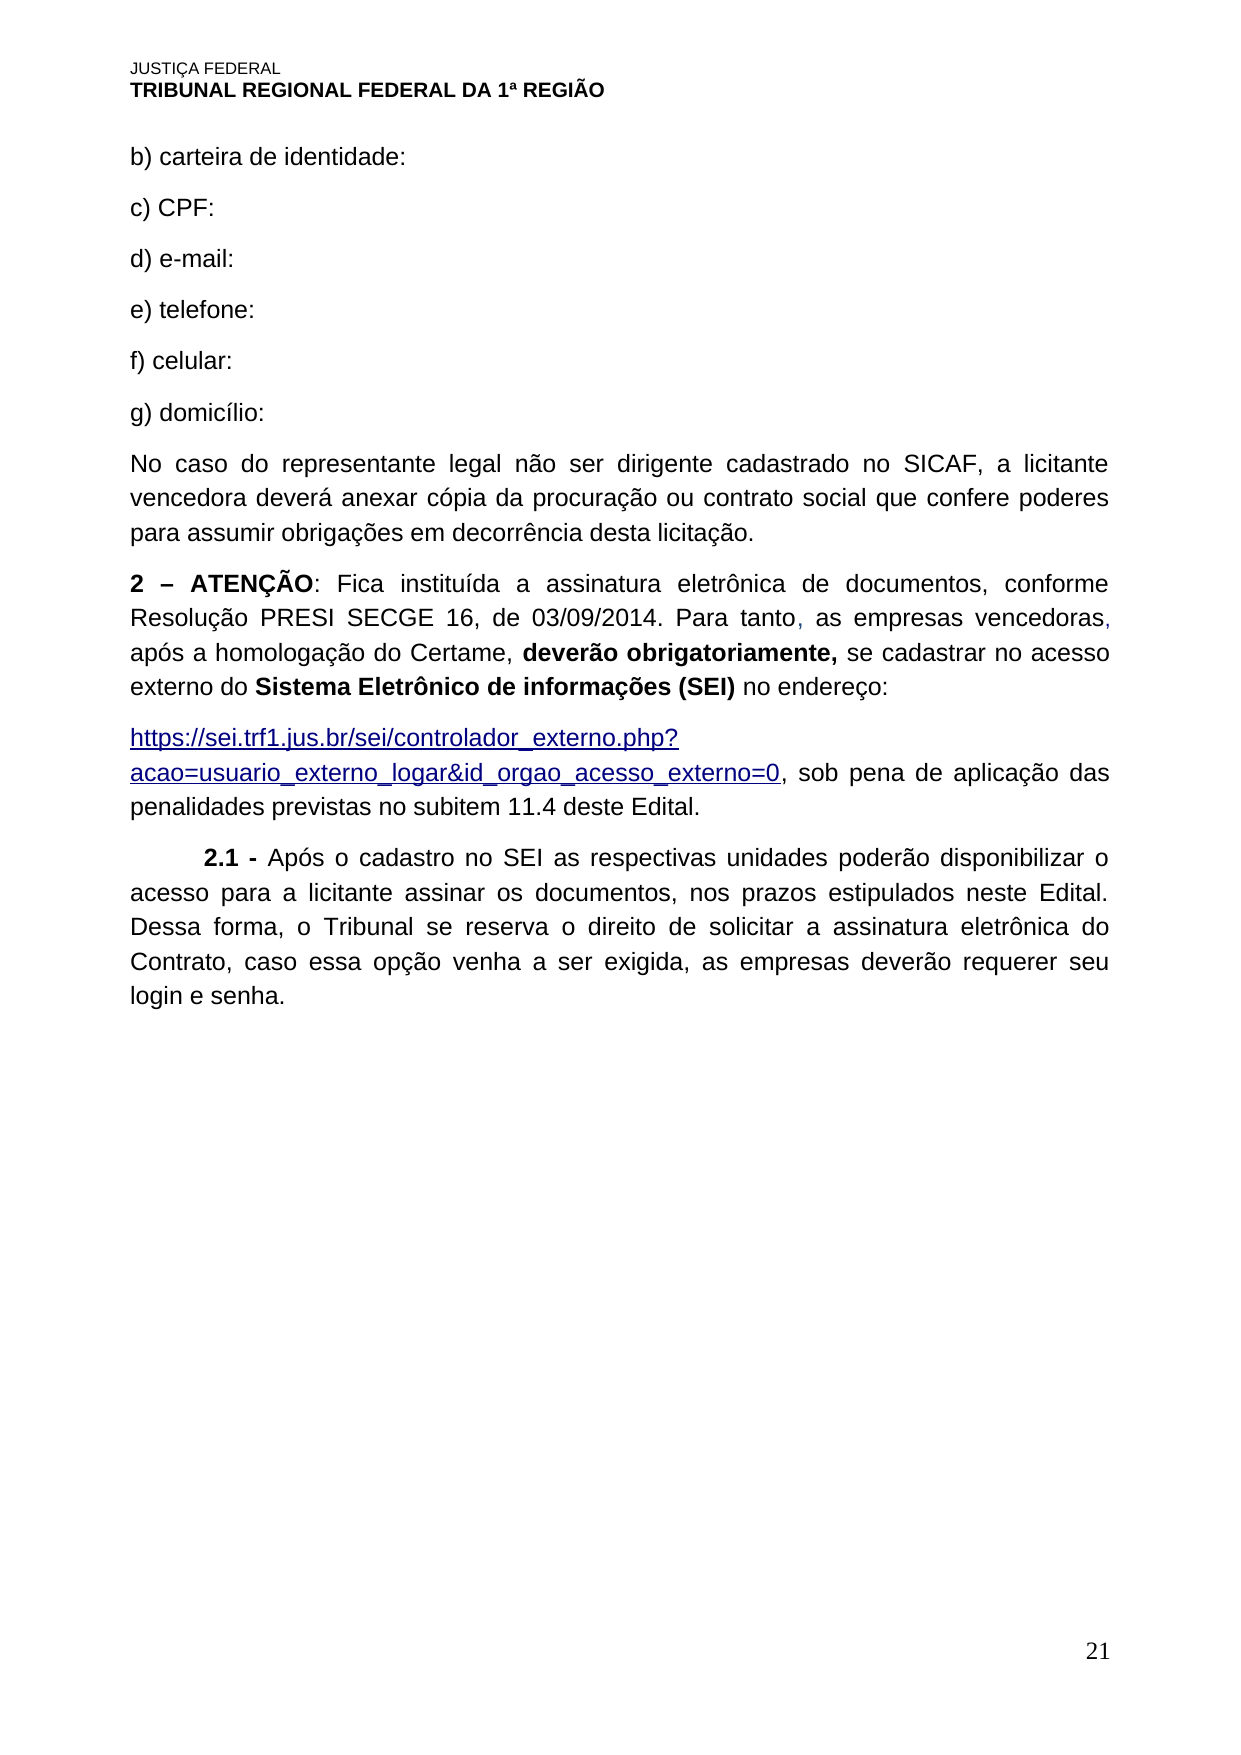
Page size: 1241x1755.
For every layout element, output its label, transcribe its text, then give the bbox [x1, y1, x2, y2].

text g) domicílio: [130, 397, 1110, 426]
text https://sei.trf1.jus.br/sei/controlador_externo.php?acao=usuario_externo_logar&id_orgao_acesso_externo=0, sob pena de aplicação das penalidades previstas no subitem 11.4 deste Edital. [938, 723, 1110, 821]
text f) celular: [130, 346, 1110, 375]
text c) CPF: [130, 193, 1110, 222]
text d) e-mail: [130, 244, 1110, 273]
text 2.1 - Após o cadastro no SEI as respectivas unidades poderão disponibilizar o acesso para a licitante assinar os documentos, nos prazos estipulados neste Edital. Dessa forma, o Tribunal se reserva o direito de solicitar a assinatura eletrônica do Contrato, caso essa opção venha a ser exigida, as empresas deverão requerer seu login e senha. [938, 843, 1110, 1010]
text b) carteira de identidade: [130, 142, 1110, 171]
text https://sei.trf1.jus.br/sei/controlador_externo.php?acao=usuario_externo_logar&id_orgao_acesso_externo=0, sob pena de aplicação das penalidades previstas no subitem 11.4 deste Edital. [130, 750, 261, 783]
text https://sei.trf1.jus.br/sei/controlador_externo.php?acao=usuario_externo_logar&id_orgao_acesso_externo=0, sob pena de aplicação das penalidades previstas no subitem 11.4 deste Edital. [130, 784, 261, 821]
text e) telefone: [130, 295, 1110, 324]
text 2 – ATENÇÃO: Fica instituída a assinatura eletrônica de documentos, conforme Resolução PRESI SECGE 16, de 03/09/2014. Para tanto, as empresas vencedoras, após a homologação do Certame, deverão obrigatoriamente, se cadastrar no acesso externo do Sistema Eletrônico de informações (SEI) no endereço: [130, 569, 261, 701]
text No caso do representante legal não ser dirigente cadastrado no SICAF, a licitante vencedora deverá anexar cópia da procuração ou contrato social que confere poderes para assumir obrigações em decorrência desta licitação. [130, 449, 1110, 546]
text 2.1 - Após o cadastro no SEI as respectivas unidades poderão disponibilizar o acesso para a licitante assinar os documentos, nos prazos estipulados neste Edital. Dessa forma, o Tribunal se reserva o direito de solicitar a assinatura eletrônica do Contrato, caso essa opção venha a ser exigida, as empresas deverão requerer seu login e senha. [130, 843, 261, 1010]
text 2 – ATENÇÃO: Fica instituída a assinatura eletrônica de documentos, conforme Resolução PRESI SECGE 16, de 03/09/2014. Para tanto, as empresas vencedoras, após a homologação do Certame, deverão obrigatoriamente, se cadastrar no acesso externo do Sistema Eletrônico de informações (SEI) no endereço: [938, 569, 1110, 701]
